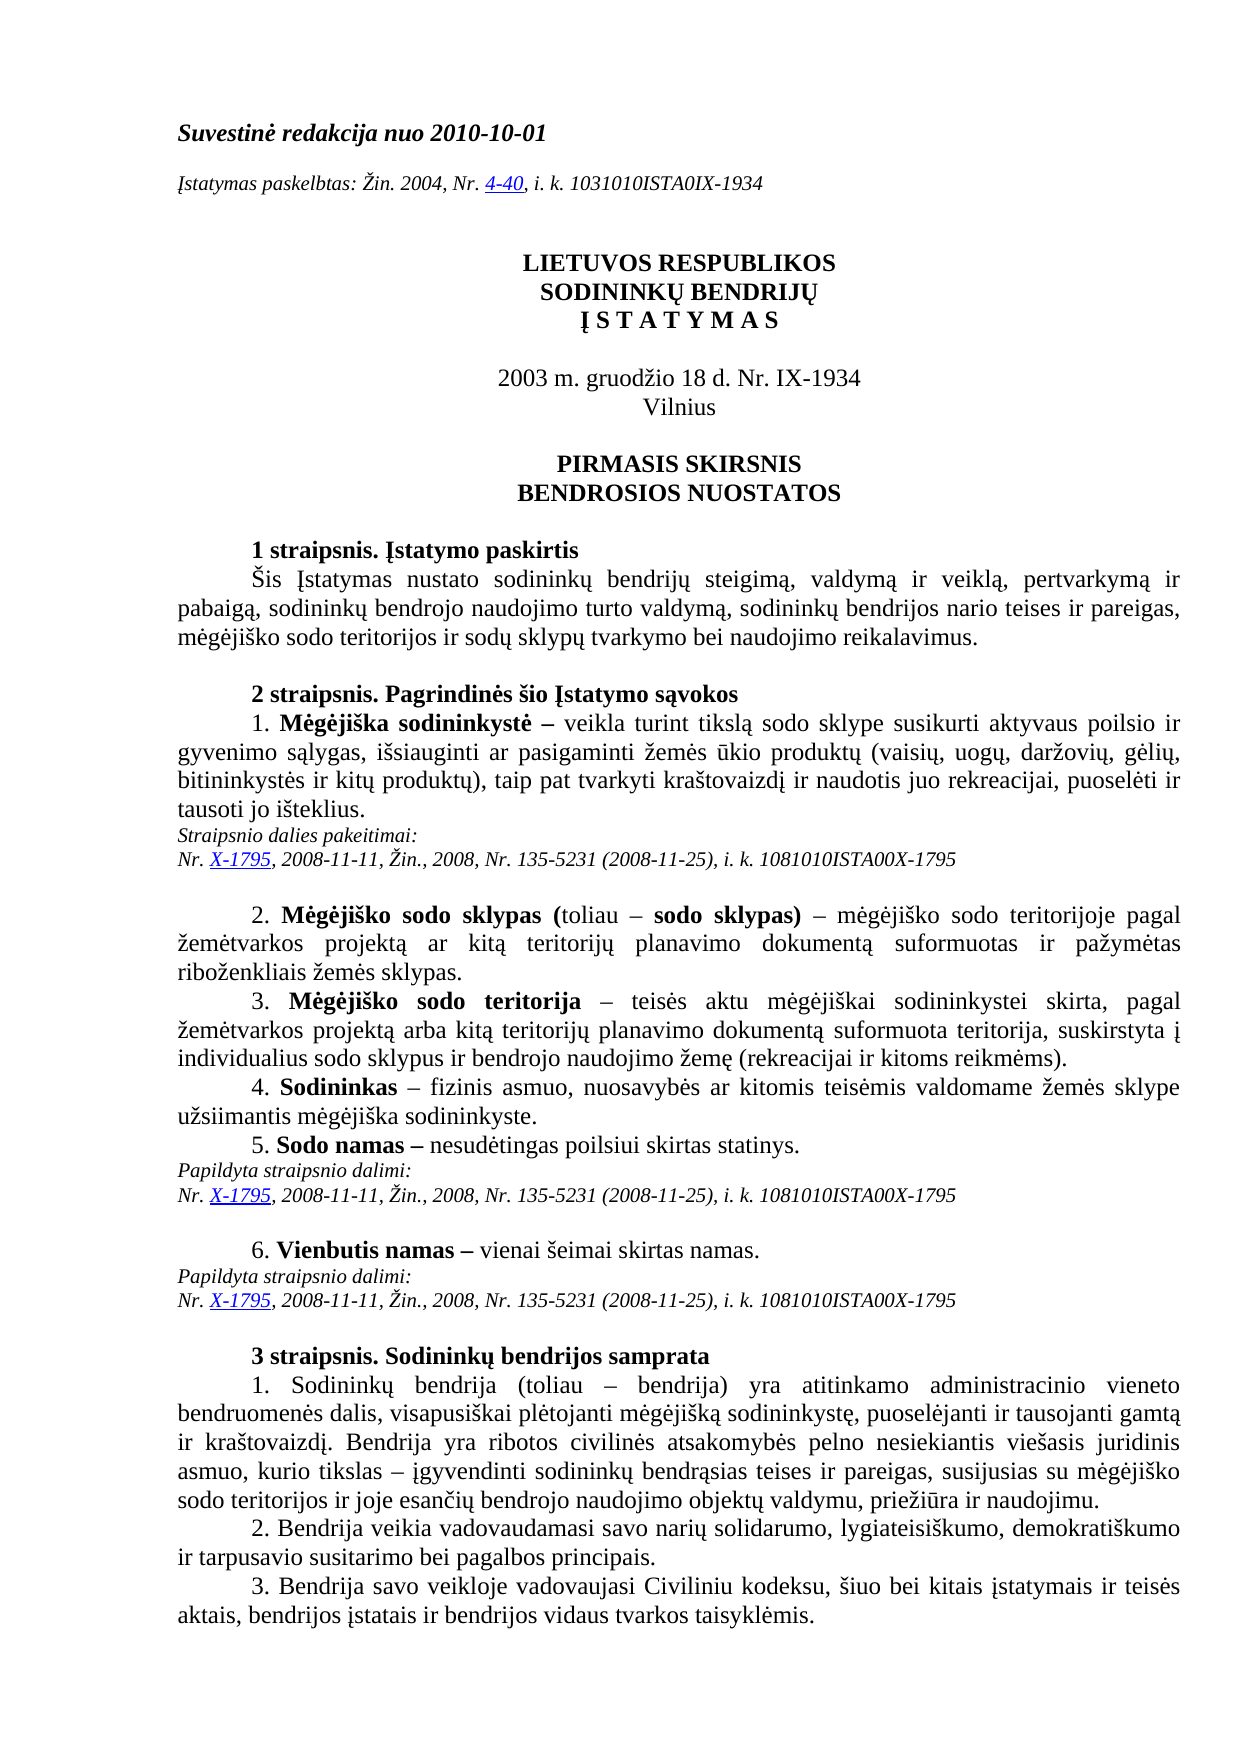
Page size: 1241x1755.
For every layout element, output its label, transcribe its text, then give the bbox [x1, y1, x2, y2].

subtitle BENDROSIOS NUOSTATOS [177, 478, 1181, 507]
text 3 straipsnis. Sodininkų bendrijos samprata [177, 1341, 1181, 1370]
text Nr. X-1795, 2008-11-11, Žin., 2008, Nr. 135-5231 (2008-11-25), i. k. 1081010ISTA00X-1795 [177, 847, 1181, 871]
text 2003 m. gruodžio 18 d. Nr. IX-1934 [177, 363, 1181, 392]
text 2. Mėgėjiško sodo sklypas (toliau – sodo sklypas) – mėgėjiško sodo teritorijoje pagal žemėtvarkos projektą ar kitą teritorijų planavimo dokumentą suformuotas ir pažymėtas riboženkliais žemės sklypas. [177, 900, 1181, 986]
text Įstatymas paskelbtas: Žin. 2004, Nr. 4-40, i. k. 1031010ISTA0IX-1934 [177, 171, 1181, 195]
text 3. Bendrija savo veikloje vadovaujasi Civiliniu kodeksu, šiuo bei kitais įstatymais ir teisės aktais, bendrijos įstatais ir bendrijos vidaus tvarkos taisyklėmis. [177, 1571, 1181, 1628]
text Straipsnio dalies pakeitimai: [177, 823, 1181, 847]
text PIRMASIS SKIRSNIS [177, 449, 1181, 478]
text LIETUVOS RESPUBLIKOS [177, 248, 1181, 277]
text 5. Sodo namas – nesudėtingas poilsiui skirtas statinys. [177, 1130, 1181, 1158]
text SODININKŲ BENDRIJŲ [177, 277, 1181, 305]
text 4. Sodininkas – fizinis asmuo, nuosavybės ar kitomis teisėmis valdomame žemės sklype užsiimantis mėgėjiška sodininkyste. [177, 1072, 1181, 1130]
text Vilnius [177, 392, 1181, 420]
text 2. Bendrija veikia vadovaudamasi savo narių solidarumo, lygiateisiškumo, demokratiškumo ir tarpusavio susitarimo bei pagalbos principais. [177, 1513, 1181, 1571]
text Papildyta straipsnio dalimi: [177, 1264, 1181, 1288]
text Papildyta straipsnio dalimi: [177, 1158, 1181, 1182]
text 2 straipsnis. Pagrindinės šio Įstatymo sąvokos [177, 679, 1181, 708]
text 1 straipsnis. Įstatymo paskirtis [177, 535, 1181, 564]
text 3. Mėgėjiško sodo teritorija – teisės aktu mėgėjiškai sodininkystei skirta, pagal žemėtvarkos projektą arba kitą teritorijų planavimo dokumentą suformuota teritorija, suskirstyta į individualius sodo sklypus ir bendrojo naudojimo žemę (rekreacijai ir kitoms reikmėms). [177, 986, 1181, 1072]
text Suvestinė redakcija nuo 2010-10-01 [177, 118, 1181, 147]
text Nr. X-1795, 2008-11-11, Žin., 2008, Nr. 135-5231 (2008-11-25), i. k. 1081010ISTA00X-1795 [177, 1288, 1181, 1312]
text 1. Sodininkų bendrija (toliau – bendrija) yra atitinkamo administracinio vieneto bendruomenės dalis, visapusiškai plėtojanti mėgėjišką sodininkystę, puoselėjanti ir tausojanti gamtą ir kraštovaizdį. Bendrija yra ribotos civilinės atsakomybės pelno nesiekiantis viešasis juridinis asmuo, kurio tikslas – įgyvendinti sodininkų bendrąsias teises ir pareigas, susijusias su mėgėjiško sodo teritorijos ir joje esančių bendrojo naudojimo objektų valdymu, priežiūra ir naudojimu. [177, 1370, 1181, 1513]
text Į S T A T Y M A S [177, 305, 1181, 334]
text 6. Vienbutis namas – vienai šeimai skirtas namas. [177, 1235, 1181, 1264]
text Šis Įstatymas nustato sodininkų bendrijų steigimą, valdymą ir veiklą, pertvarkymą ir pabaigą, sodininkų bendrojo naudojimo turto valdymą, sodininkų bendrijos nario teises ir pareigas, mėgėjiško sodo teritorijos ir sodų sklypų tvarkymo bei naudojimo reikalavimus. [177, 564, 1181, 650]
text 1. Mėgėjiška sodininkystė – veikla turint tikslą sodo sklype susikurti aktyvaus poilsio ir gyvenimo sąlygas, išsiauginti ar pasigaminti žemės ūkio produktų (vaisių, uogų, daržovių, gėlių, bitininkystės ir kitų produktų), taip pat tvarkyti kraštovaizdį ir naudotis juo rekreacijai, puoselėti ir tausoti jo išteklius. [177, 708, 1181, 823]
text Nr. X-1795, 2008-11-11, Žin., 2008, Nr. 135-5231 (2008-11-25), i. k. 1081010ISTA00X-1795 [177, 1182, 1181, 1207]
